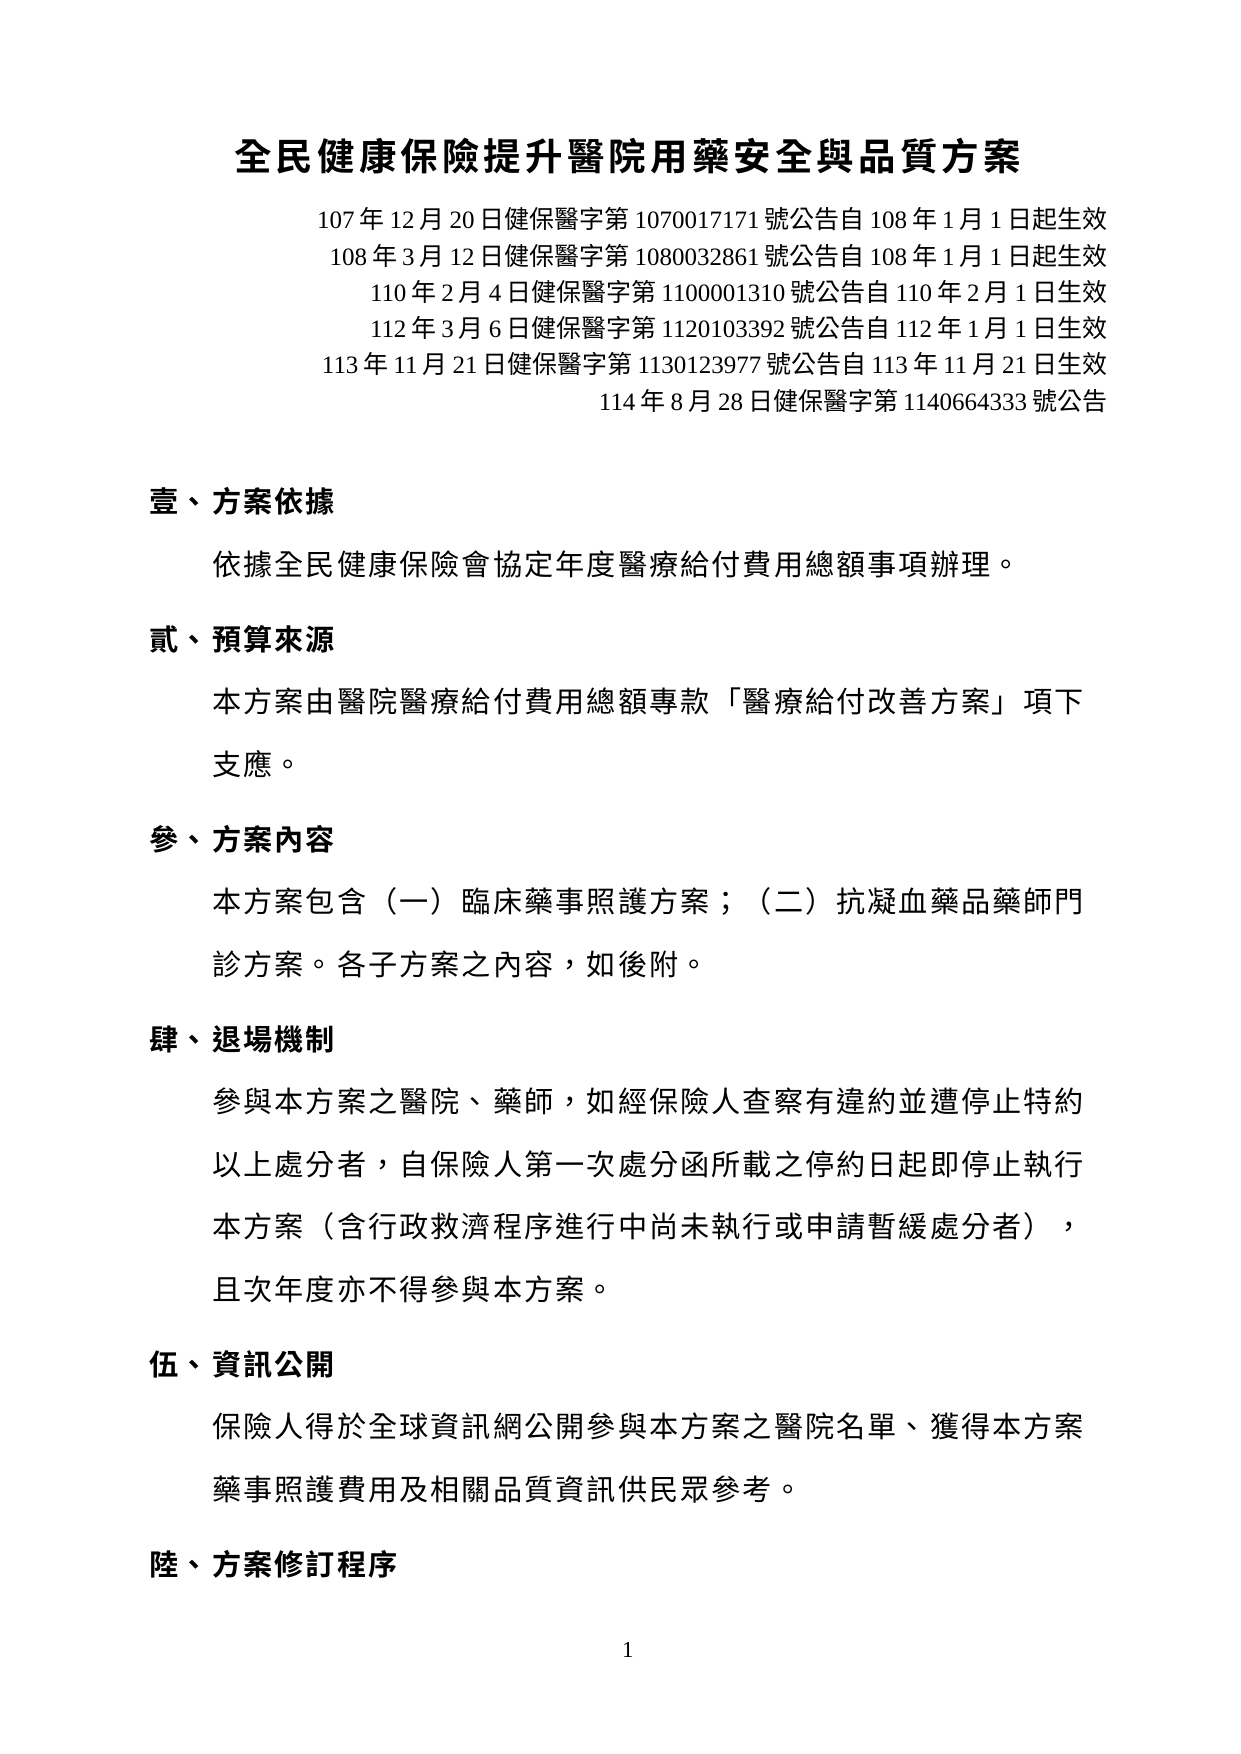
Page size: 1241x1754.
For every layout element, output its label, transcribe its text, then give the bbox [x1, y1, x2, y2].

text 本方案包含（一）臨床藥事照護方案；（二）抗凝血藥品藥師門診方案。各子方案之內容，如後附。 [207, 858, 1107, 983]
text 保險人得於全球資訊網公開參與本方案之醫院名單、獲得本方案藥事照護費用及相關品質資訊供民眾參考。 [207, 1383, 1107, 1508]
text 參、方案內容 [148, 796, 1048, 858]
text 肆、退場機制 [148, 996, 1048, 1058]
text 依據全民健康保險會協定年度醫療給付費用總額事項辦理。 [207, 521, 1107, 583]
text 貳、預算來源 [148, 596, 1048, 658]
text 全民健康保險提升醫院用藥安全與品質方案 [148, 112, 1107, 175]
text 112年3月6日健保醫字第1120103392號公告自112年1月1日生效 [148, 308, 1107, 345]
text 113年11月21日健保醫字第1130123977號公告自113年11月21日生效 [148, 345, 1107, 381]
text 本方案由醫院醫療給付費用總額專款「醫療給付改善方案」項下支應。 [207, 658, 1107, 783]
text 107年12月20日健保醫字第1070017171號公告自108年1月1日起生效 [148, 200, 1107, 236]
text 114年8月28日健保醫字第1140664333號公告 [148, 381, 1107, 417]
text 108年3月12日健保醫字第1080032861號公告自108年1月1日起生效 [148, 236, 1107, 272]
text 110年2月4日健保醫字第1100001310號公告自110年2月1日生效 [148, 272, 1107, 308]
text 陸、方案修訂程序 [148, 1521, 1048, 1583]
text 伍、資訊公開 [148, 1321, 1048, 1383]
text 參與本方案之醫院、藥師，如經保險人查察有違約並遭停止特約以上處分者，自保險人第一次處分函所載之停約日起即停止執行本方案（含行政救濟程序進行中尚未執行或申請暫緩處分者），且次年度亦不得參與本方案。 [207, 1058, 1107, 1308]
text 壹、方案依據 [148, 458, 1048, 521]
